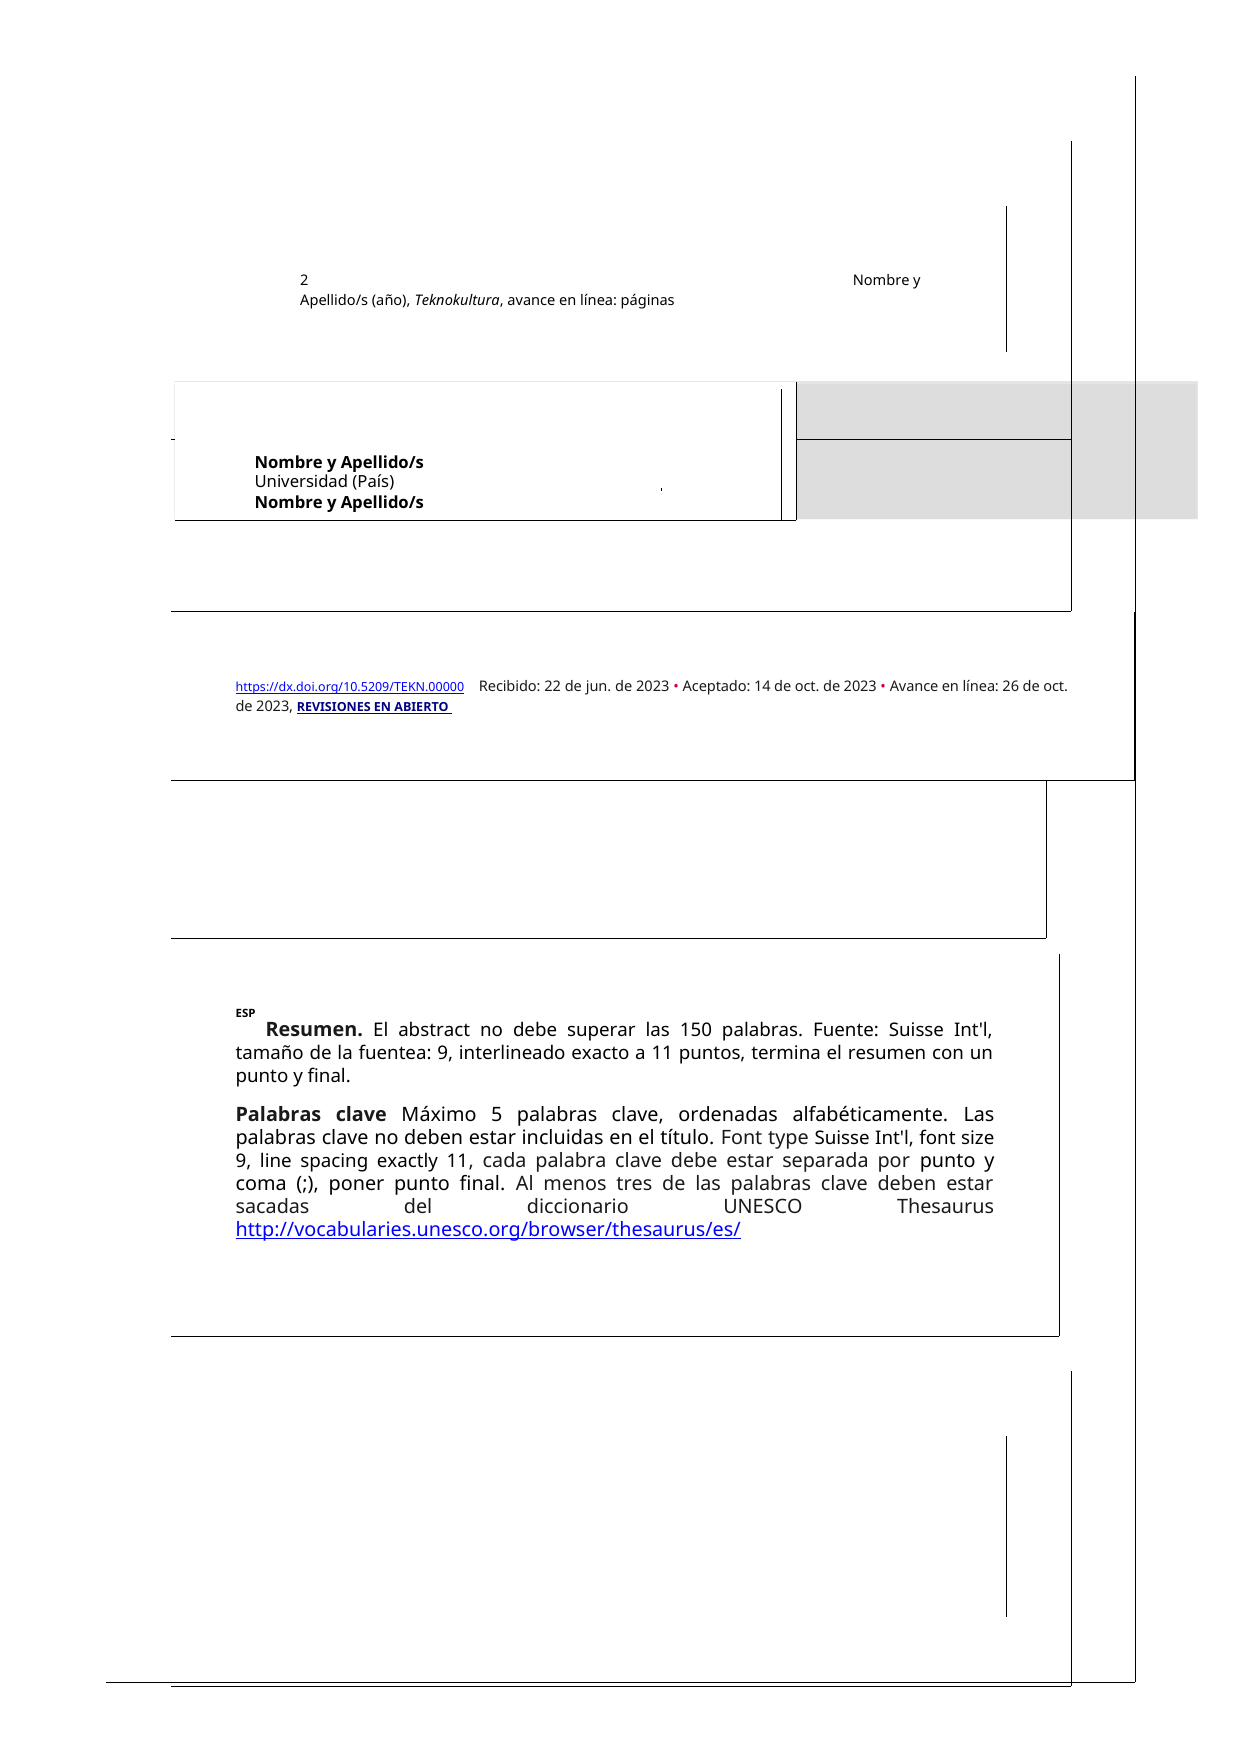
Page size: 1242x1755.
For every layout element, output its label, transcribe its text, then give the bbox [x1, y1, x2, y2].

text Nombre y Apellido/s [190, 450, 781, 515]
text Universidad (País) [398, 487, 662, 491]
text Nombre y Apellido/s [190, 429, 781, 450]
text Nombre y Apellido/s [190, 389, 781, 429]
text ESP Resumen. El abstract no debe superar las 150 palabras. Fuente: Suisse Int'l, tamaño de la fuentea: 9, interlineado exacto a 11 puntos, termina el resumen con un punto y final. [171, 954, 1059, 1039]
text https://dx.doi.org/10.5209/TEKN.00000 Recibido: 22 de jun. de 2023 • Aceptado: 14 de oct. de 2023 • Avance en línea: 26 de oct. de 2023, REVISIONES EN ABIERTO [171, 612, 1134, 780]
text Palabras clave Máximo 5 palabras clave, ordenadas alfabéticamente. Las palabras clave no deben estar incluidas en el título. Font type Suisse Int'l, font size 9, line spacing exactly 11, cada palabra clave debe estar separada por punto y coma (;), poner punto final. Al menos tres de las palabras clave deben estar sacadas del diccionario UNESCO Thesaurus http://vocabularies.unesco.org/browser/thesaurus/es/ [171, 1039, 1059, 1241]
